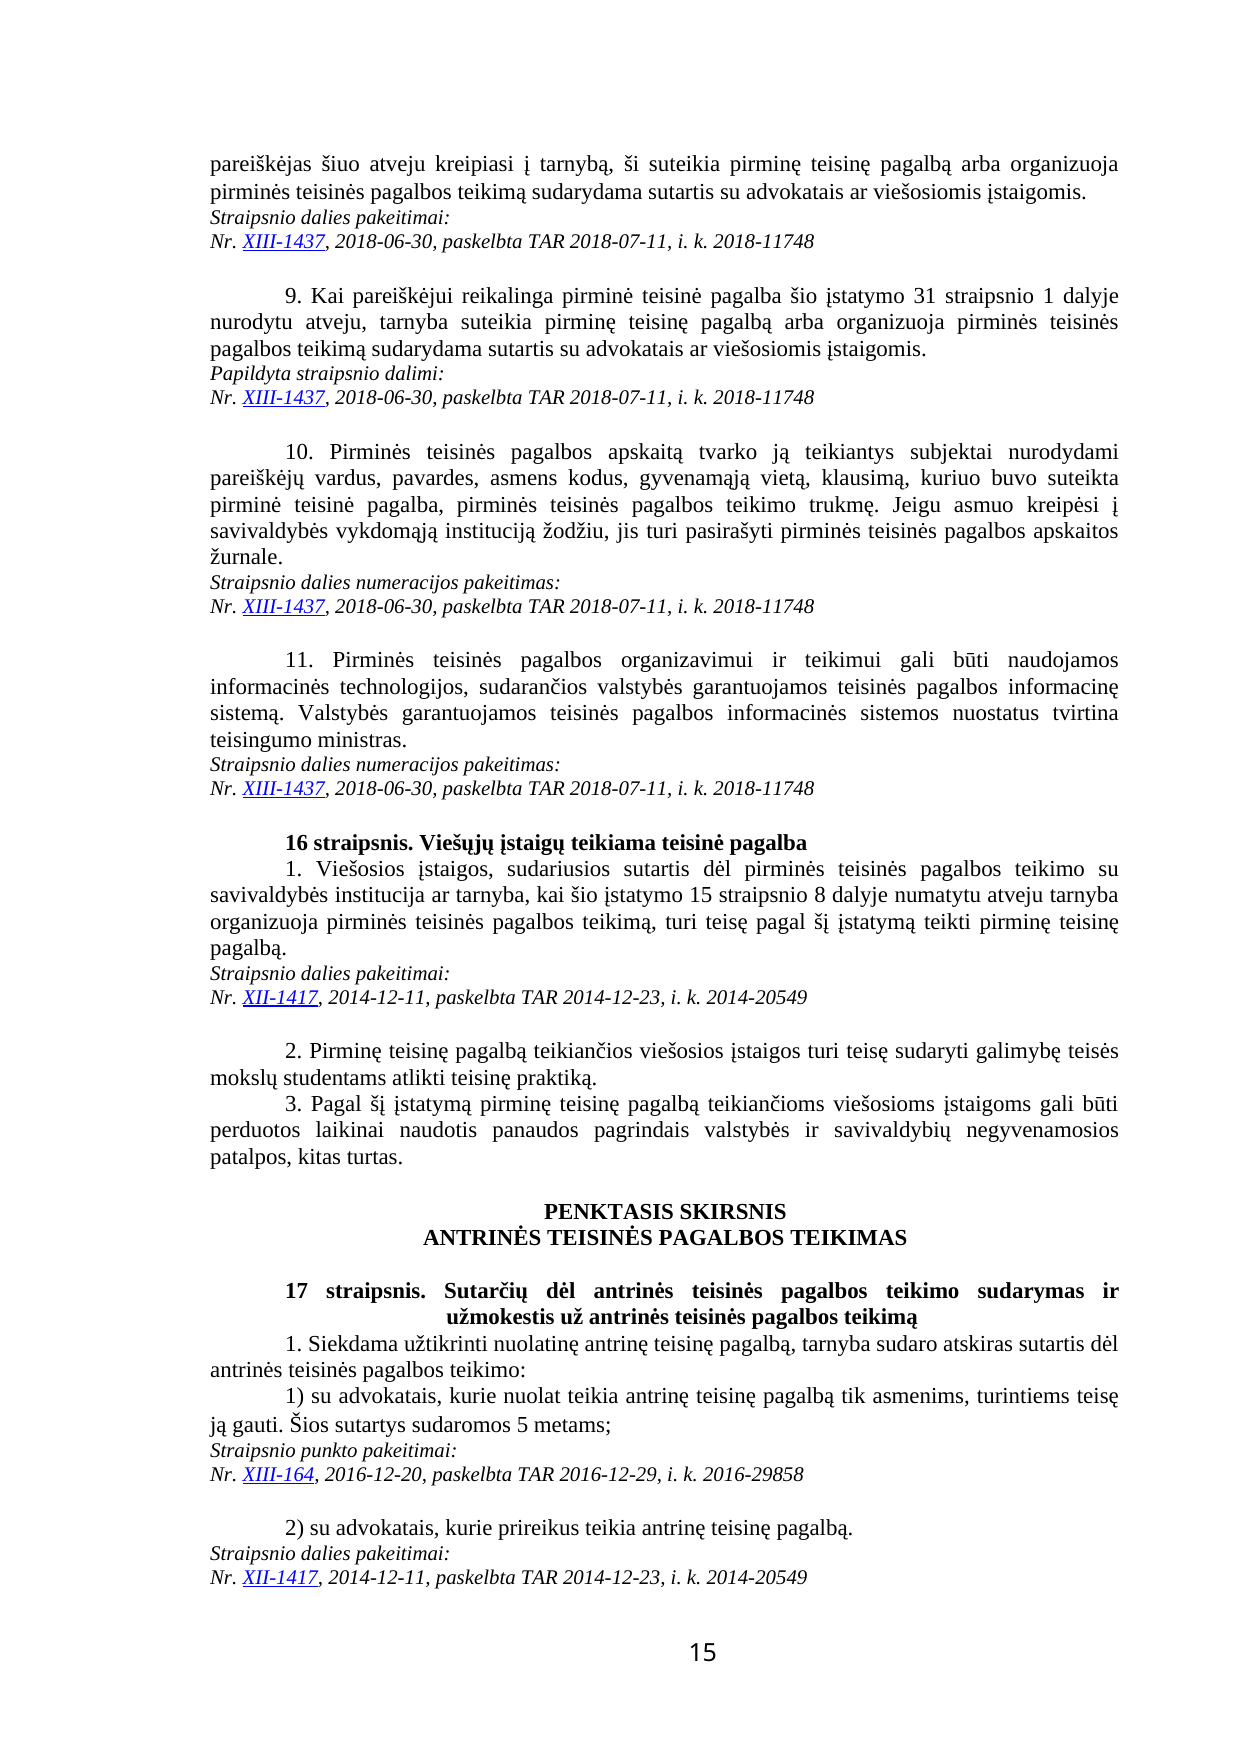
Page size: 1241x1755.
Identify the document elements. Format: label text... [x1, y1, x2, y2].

text pareiškėjas šiuo atveju kreipiasi į tarnybą, ši suteikia pirminę teisinę pagalbą arba organizuoja pirminės teisinės pagalbos teikimą sudarydama sutartis su advokatais ar viešosiomis įstaigomis. [210, 150, 1120, 205]
text PENKTASIS SKIRSNIS [210, 1198, 1120, 1224]
text Straipsnio dalies numeracijos pakeitimas: [210, 570, 1120, 594]
text Straipsnio dalies pakeitimai: [210, 961, 1120, 985]
text 11. Pirminės teisinės pagalbos organizavimui ir teikimui gali būti naudojamos informacinės technologijos, sudarančios valstybės garantuojamos teisinės pagalbos informacinę sistemą. Valstybės garantuojamos teisinės pagalbos informacinės sistemos nuostatus tvirtina teisingumo ministras. [210, 647, 1120, 752]
text Nr. XII-1417, 2014-12-11, paskelbta TAR 2014-12-23, i. k. 2014-20549 [210, 1565, 1120, 1589]
text Straipsnio dalies pakeitimai: [210, 205, 1120, 229]
text 1. Siekdama užtikrinti nuolatinę antrinę teisinę pagalbą, tarnyba sudaro atskiras sutartis dėl antrinės teisinės pagalbos teikimo: [210, 1330, 1120, 1382]
text 9. Kai pareiškėjui reikalinga pirminė teisinė pagalba šio įstatymo 31 straipsnio 1 dalyje nurodytu atveju, tarnyba suteikia pirminę teisinę pagalbą arba organizuoja pirminės teisinės pagalbos teikimą sudarydama sutartis su advokatais ar viešosiomis įstaigomis. [210, 282, 1120, 361]
text ANTRINĖS TEISINĖS PAGALBOS TEIKIMAS [210, 1224, 1120, 1251]
text Papildyta straipsnio dalimi: [210, 361, 1120, 385]
text 1) su advokatais, kurie nuolat teikia antrinę teisinę pagalbą tik asmenims, turintiems teisę ją gauti. Šios sutartys sudaromos 5 metams; [210, 1382, 1120, 1438]
text Straipsnio punkto pakeitimai: [210, 1438, 1120, 1462]
text Straipsnio dalies numeracijos pakeitimas: [210, 752, 1120, 776]
text 17 straipsnis. Sutarčių dėl antrinės teisinės pagalbos teikimo sudarymas ir užmokestis už antrinės teisinės pagalbos teikimą [285, 1277, 1120, 1330]
text 2) su advokatais, kurie prireikus teikia antrinę teisinę pagalbą. [210, 1514, 1120, 1541]
text Nr. XIII-164, 2016-12-20, paskelbta TAR 2016-12-29, i. k. 2016-29858 [210, 1462, 1120, 1486]
text 10. Pirminės teisinės pagalbos apskaitą tvarko ją teikiantys subjektai nurodydami pareiškėjų vardus, pavardes, asmens kodus, gyvenamąją vietą, klausimą, kuriuo buvo suteikta pirminė teisinė pagalba, pirminės teisinės pagalbos teikimo trukmę. Jeigu asmuo kreipėsi į savivaldybės vykdomąją instituciją žodžiu, jis turi pasirašyti pirminės teisinės pagalbos apskaitos žurnale. [210, 438, 1120, 570]
text Nr. XIII-1437, 2018-06-30, paskelbta TAR 2018-07-11, i. k. 2018-11748 [210, 776, 1120, 800]
text 2. Pirminę teisinę pagalbą teikiančios viešosios įstaigos turi teisę sudaryti galimybę teisės mokslų studentams atlikti teisinę praktiką. [210, 1037, 1120, 1090]
text Nr. XIII-1437, 2018-06-30, paskelbta TAR 2018-07-11, i. k. 2018-11748 [210, 594, 1120, 618]
text 1. Viešosios įstaigos, sudariusios sutartis dėl pirminės teisinės pagalbos teikimo su savivaldybės institucija ar tarnyba, kai šio įstatymo 15 straipsnio 8 dalyje numatytu atveju tarnyba organizuoja pirminės teisinės pagalbos teikimą, turi teisę pagal šį įstatymą teikti pirminę teisinę pagalbą. [210, 855, 1120, 961]
text Straipsnio dalies pakeitimai: [210, 1541, 1120, 1565]
text 16 straipsnis. Viešųjų įstaigų teikiama teisinė pagalba [210, 829, 1120, 855]
text Nr. XII-1417, 2014-12-11, paskelbta TAR 2014-12-23, i. k. 2014-20549 [210, 985, 1120, 1009]
text 3. Pagal šį įstatymą pirminę teisinę pagalbą teikiančioms viešosioms įstaigoms gali būti perduotos laikinai naudotis panaudos pagrindais valstybės ir savivaldybių negyvenamosios patalpos, kitas turtas. [210, 1090, 1120, 1169]
text Nr. XIII-1437, 2018-06-30, paskelbta TAR 2018-07-11, i. k. 2018-11748 [210, 229, 1120, 253]
text Nr. XIII-1437, 2018-06-30, paskelbta TAR 2018-07-11, i. k. 2018-11748 [210, 385, 1120, 409]
